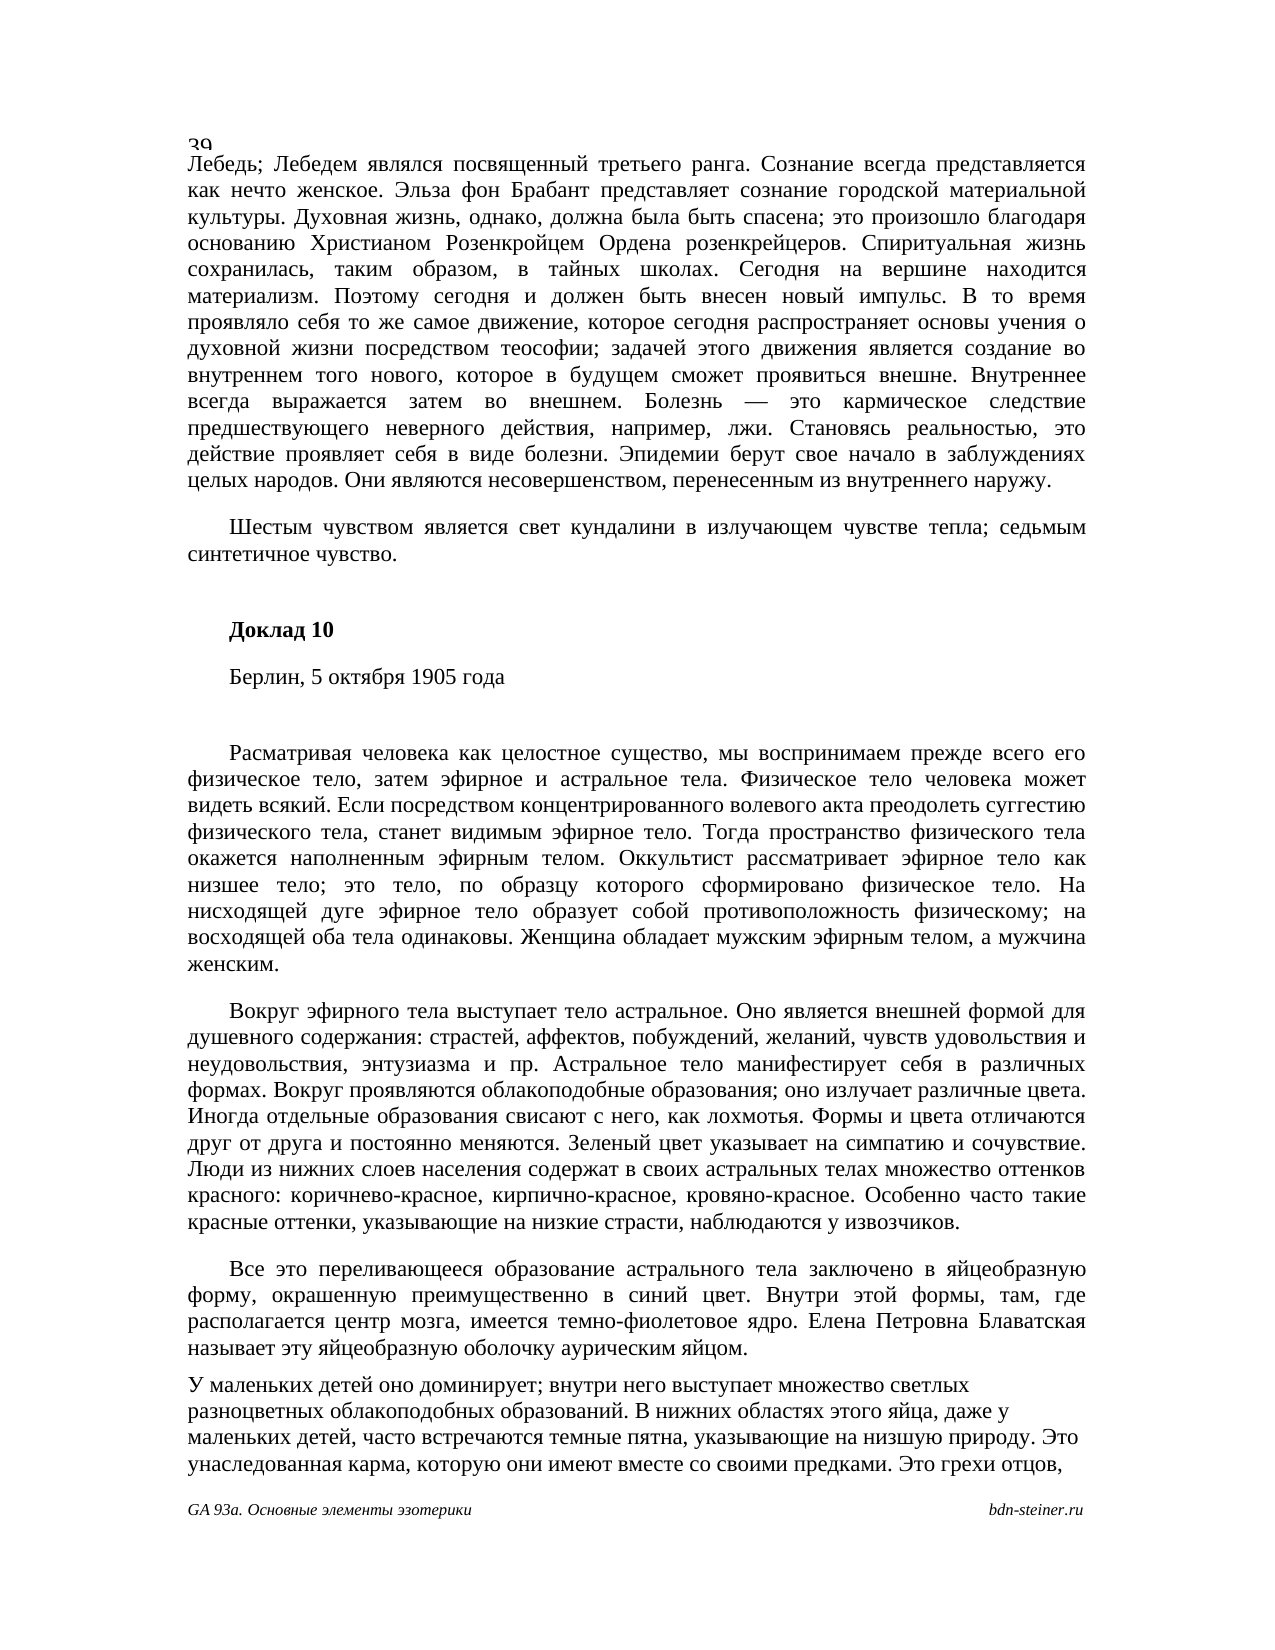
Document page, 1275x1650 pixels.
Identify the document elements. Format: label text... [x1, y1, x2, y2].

text Вокруг эфирного тела выступает тело астральное. Оно является внешней формой для душевного содержания: страстей, аффектов, побуждений, желаний, чувств удовольствия и неудовольствия, энтузиазма и пр. Астральное тело манифестирует себя в различных формах. Вокруг проявляются облакоподобные образования; оно излучает различные цвета. Иногда отдельные образования свисают с него, как лохмотья. Формы и цвета отличаются друг от друга и постоянно меняются. Зеленый цвет указывает на симпатию и сочувствие. Люди из нижних слоев населения содержат в своих астральных телах множество оттенков красного: коричнево-красное, кирпично-красное, кровяно-красное. Особенно часто такие красные оттенки, указывающие на низкие страсти, наблюдаются у извозчиков. [187, 997, 1087, 1234]
text У маленьких детей оно доминирует; внутри него выступает множество светлых разноцветных облакоподобных образований. В нижних областях этого яйца, даже у маленьких детей, часто встречаются темные пятна, указывающие на низшую природу. Это унаследованная карма, которую они имеют вместе со своими предками. Это грехи отцов, [187, 1371, 1087, 1476]
text Расматривая человека как целостное существо, мы воспринимаем прежде всего его физическое тело, затем эфирное и астральное тела. Физическое тело человека может видеть всякий. Если посредством концентрированного волевого акта преодолеть суггестию физического тела, станет видимым эфирное тело. Тогда пространство физического тела окажется наполненным эфирным телом. Оккультист рассматривает эфирное тело как низшее тело; это тело, по образцу которого сформировано физическое тело. На нисходящей дуге эфирное тело образует собой противоположность физическому; на восходящей оба тела одинаковы. Женщина обладает мужским эфирным телом, а мужчина женским. [187, 739, 1087, 976]
text Берлин, 5 октября 1905 года [187, 663, 1087, 689]
text Доклад 10 [187, 616, 1087, 642]
text Шестым чувством является свет кундалини в излучающем чувстве тепла; седьмым синтетичное чувство. [187, 513, 1087, 566]
text Лебедь; Лебедем являлся посвященный третьего ранга. Сознание всегда представляется как нечто женское. Эльза фон Брабант представляет сознание городской материальной культуры. Духовная жизнь, однако, должна была быть спасена; это произошло благодаря основанию Христианом Розенкройцем Ордена розенкрейцеров. Спиритуальная жизнь сохранилась, таким образом, в тайных школах. Сегодня на вершине находится материализм. Поэтому сегодня и должен быть внесен новый импульс. В то время проявляло себя то же самое движение, которое сегодня распространяет основы учения о духовной жизни посредством теософии; задачей этого движения является создание во внутреннем того нового, которое в будущем сможет проявиться внешне. Внутреннее всегда выражается затем во внешнем. Болезнь — это кармическое следствие предшествующего неверного действия, например, лжи. Становясь реальностью, это действие проявляет себя в виде болезни. Эпидемии берут свое начало в заблуждениях целых народов. Они являются несовершенством, перенесенным из внутреннего наружу. [187, 150, 1087, 493]
text Все это переливающееся образование астрального тела заключено в яйцеобразную форму, окрашенную преимущественно в синий цвет. Внутри этой формы, там, где располагается центр мозга, имеется темно-фиолетовое ядро. Елена Петровна Блаватская называет эту яйцеобразную оболочку аурическим яйцом. [187, 1255, 1087, 1360]
